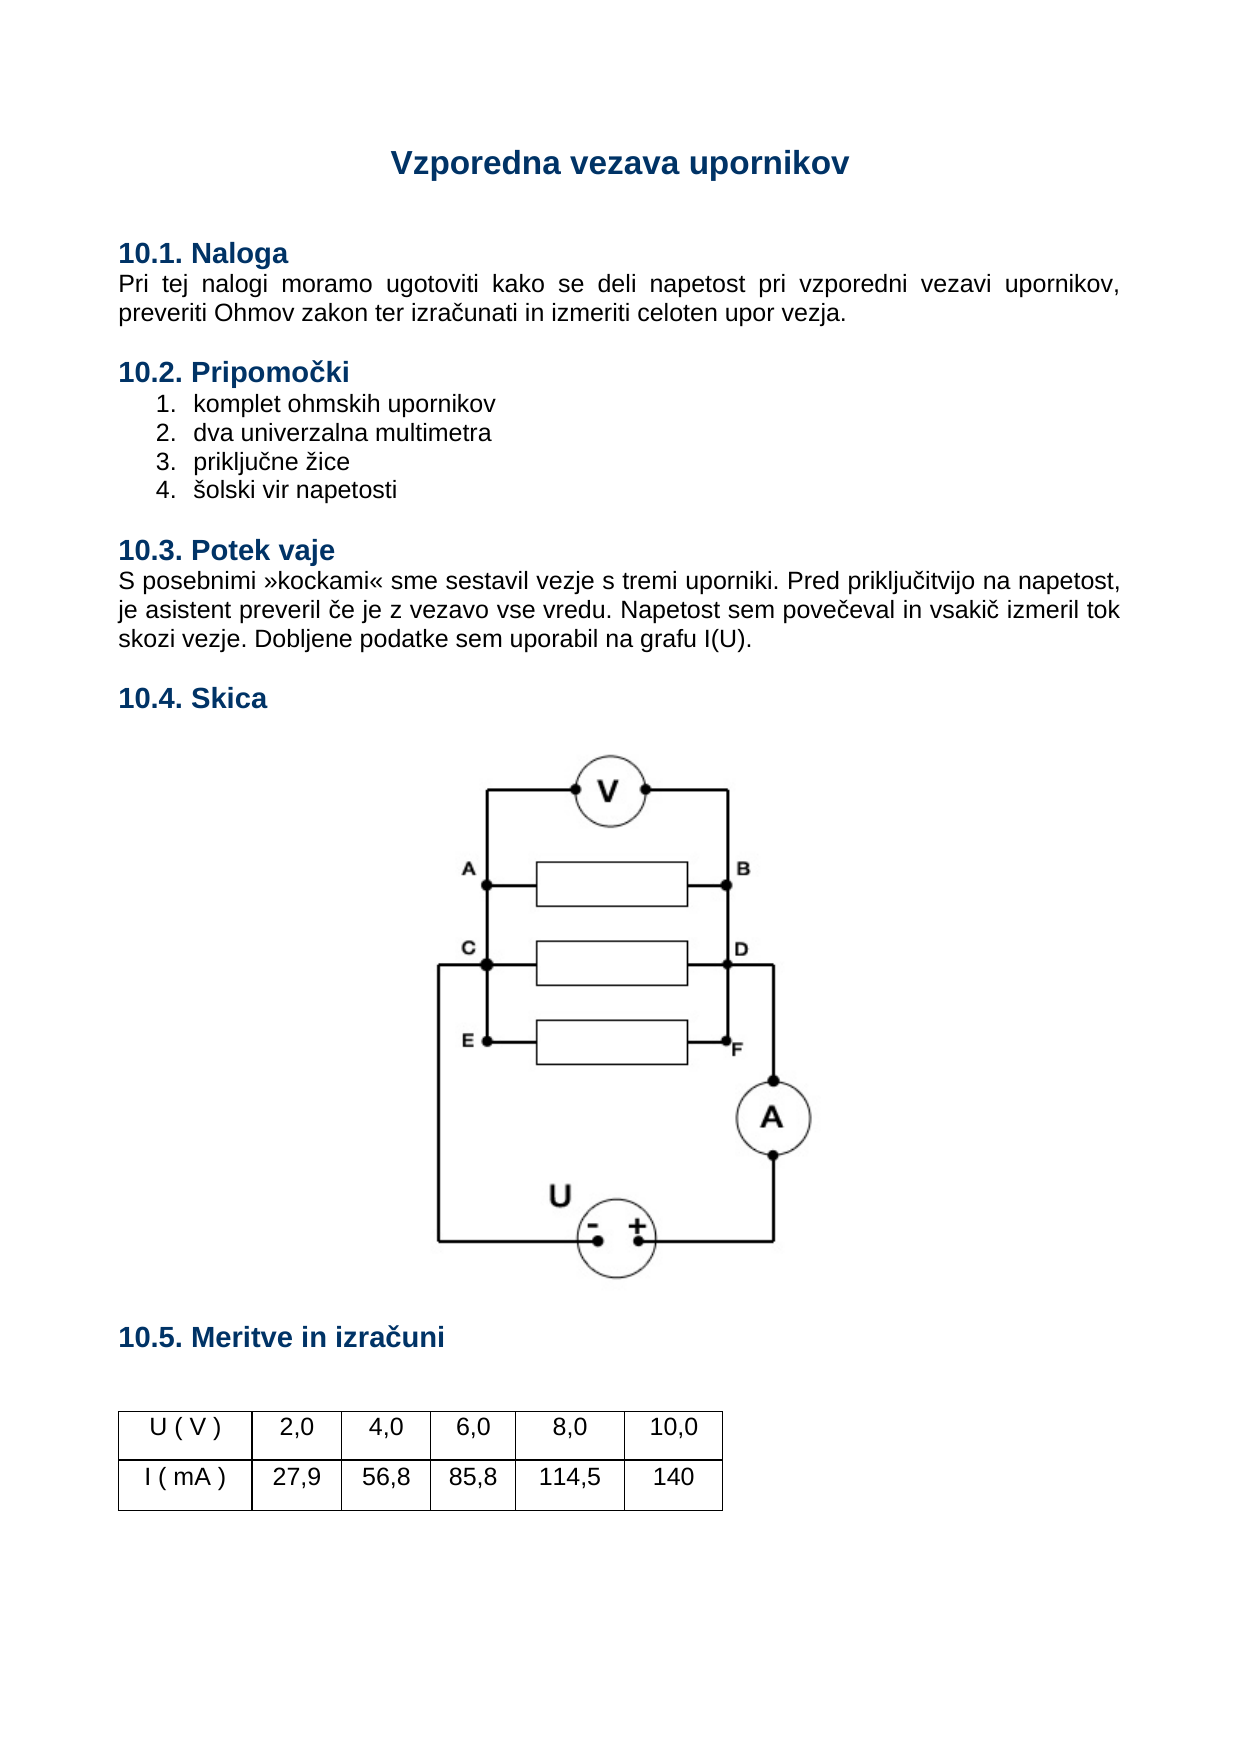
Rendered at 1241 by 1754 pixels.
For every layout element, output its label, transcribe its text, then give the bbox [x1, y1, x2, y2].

text 10.3. Potek vaje [118, 533, 1122, 566]
table_cell 114,5 [516, 1461, 624, 1510]
list priključne žice [156, 447, 1122, 475]
list dva univerzalna multimetra [156, 418, 1122, 447]
table_header 8,0 [516, 1412, 624, 1459]
table_header 4,0 [342, 1412, 430, 1459]
text 10.1. Naloga [118, 236, 1122, 269]
subtitle Vzporedna vezava upornikov [118, 143, 1122, 182]
picture [419, 743, 821, 1292]
text 10.4. Skica [118, 681, 1122, 715]
text Pri tej nalogi moramo ugotoviti kako se deli napetost pri vzporedni vezavi upornikov, preveriti Ohmov zakon ter izračunati in izmeriti celoten upor vezja. [118, 269, 1122, 327]
text S posebnimi »kockami« sme sestavil vezje s tremi uporniki. Pred priključitvijo na napetost, je asistent preveril če je z vezavo vse vredu. Napetost sem povečeval in vsakič izmeril tok skozi vezje. Dobljene podatke sem uporabil na grafu I(U). [118, 566, 1122, 653]
list komplet ohmskih upornikov [156, 389, 1122, 418]
table_cell 27,9 [253, 1461, 341, 1510]
table_cell I ( mA ) [119, 1461, 251, 1510]
text 10.5. Meritve in izračuni [118, 1320, 1122, 1354]
table_header U ( V ) [119, 1412, 251, 1459]
text 10.2. Pripomočki [118, 356, 1122, 389]
table_cell 85,8 [431, 1461, 515, 1510]
table_header 10,0 [625, 1412, 722, 1459]
table_cell 140 [625, 1461, 722, 1510]
table_header 6,0 [431, 1412, 515, 1459]
list šolski vir napetosti [156, 475, 1122, 504]
table_header 2,0 [253, 1412, 341, 1459]
table_cell 56,8 [342, 1461, 430, 1510]
